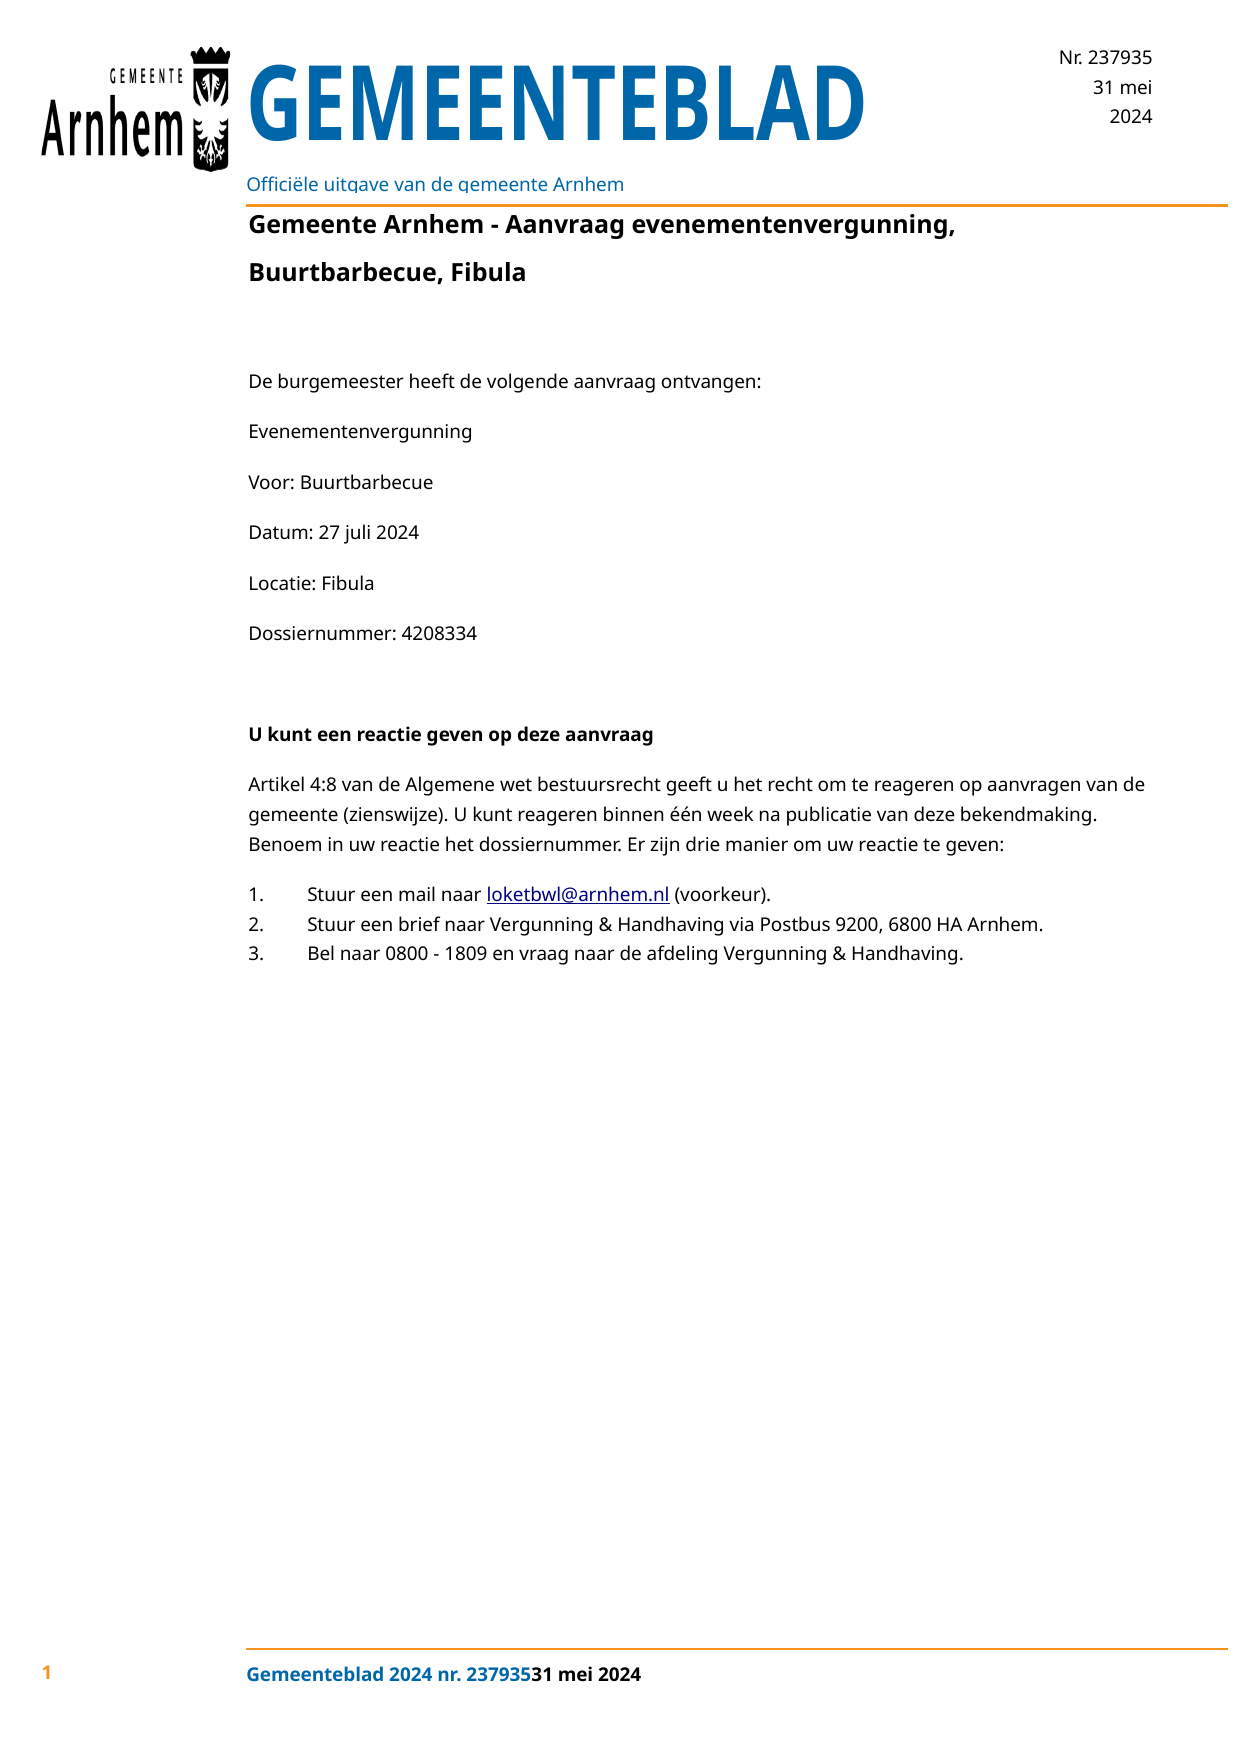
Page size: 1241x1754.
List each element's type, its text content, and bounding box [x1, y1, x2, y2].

text De burgemeester heeft de volgende aanvraag ontvangen: [248, 368, 1152, 394]
text Voor: Buurtbarbecue [248, 469, 1152, 495]
text Locatie: Fibula [248, 570, 1152, 596]
text Artikel 4:8 van de Algemene wet bestuursrecht geeft u het recht om te reageren op aanvragen van de gemeente (zienswijze). U kunt reageren binnen één week na publicatie van deze bekendmaking. Benoem in uw reactie het dossiernummer. Er zijn drie manier om uw reactie te geven: [248, 772, 1152, 857]
text U kunt een reactie geven op deze aanvraag [248, 721, 1152, 747]
list Bel naar 0800 - 1809 en vraag naar de afdeling Vergunning & Handhaving. [248, 940, 1152, 966]
text Evenementenvergunning [248, 419, 1152, 444]
text Datum: 27 juli 2024 [248, 519, 1152, 545]
list Stuur een brief naar Vergunning & Handhaving via Postbus 9200, 6800 HA Arnhem. [248, 911, 1152, 937]
list Stuur een mail naar loketbwl@arnhem.nl (voorkeur). [248, 881, 1152, 907]
text Gemeente Arnhem - Aanvraag evenementenvergunning, Buurtbarbecue, Fibula [248, 207, 1152, 288]
picture [41, 47, 231, 172]
text Dossiernummer: 4208334 [248, 620, 1152, 646]
